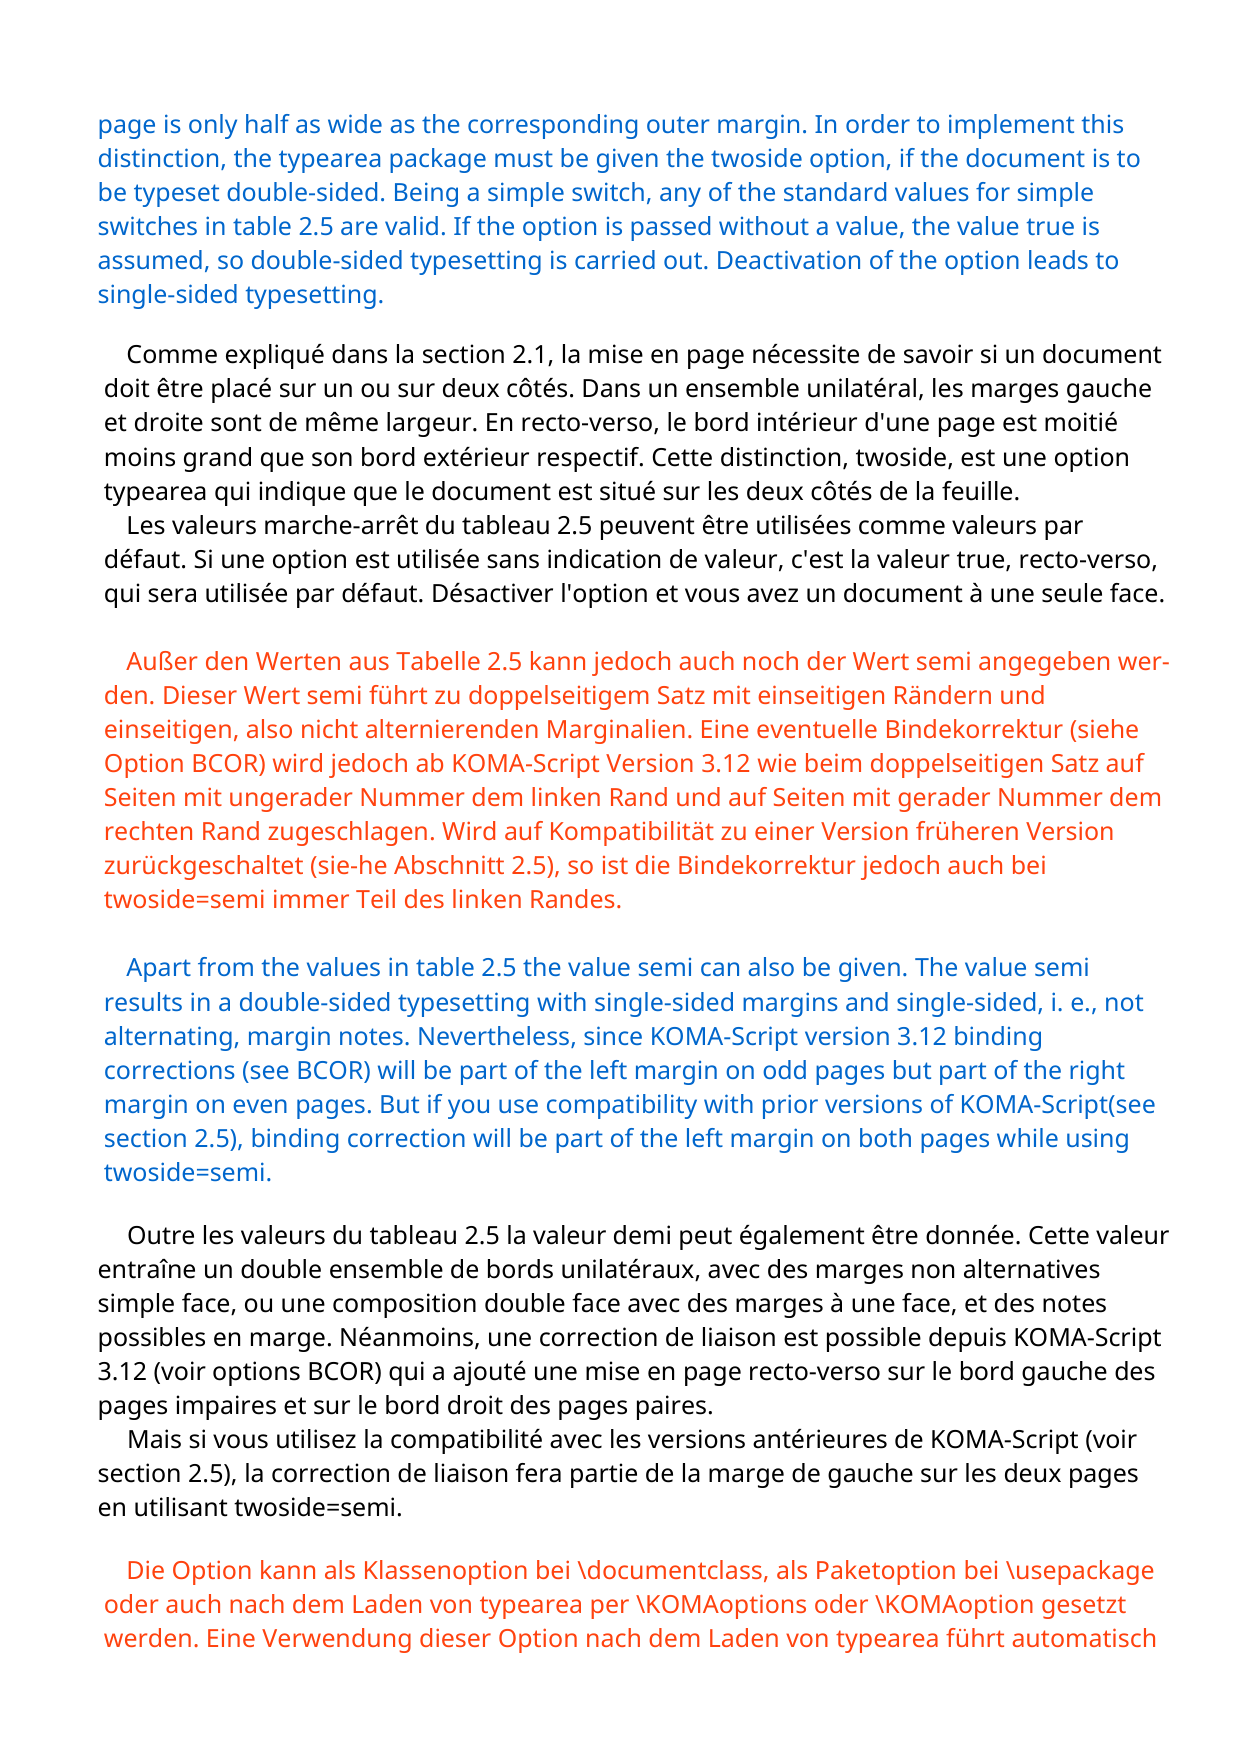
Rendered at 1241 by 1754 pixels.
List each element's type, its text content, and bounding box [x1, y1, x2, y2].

text Les valeurs marche-arrêt du tableau 2.5 peuvent être utilisées comme valeurs par défaut. Si une option est utilisée sans indication de valeur, c'est la valeur true, recto-verso, qui sera utilisée par défaut. Désactiver l'option et vous avez un document à une seule face. [104, 507, 1172, 609]
text page is only half as wide as the corresponding outer margin. In order to implement this distinction, the typearea package must be given the twoside option, if the document is to be typeset double-sided. Being a simple switch, any of the standard values for simple switches in table 2.5 are valid. If the option is passed without a value, the value true is assumed, so double-sided typesetting is carried out. Deactivation of the option leads to single-sided typesetting. [97, 106, 1172, 311]
text Außer den Werten aus Tabelle 2.5 kann jedoch auch noch der Wert semi angegeben wer-den. Dieser Wert semi führt zu doppelseitigem Satz mit einseitigen Rändern und einseitigen, also nicht alternierenden Marginalien. Eine eventuelle Bindekorrektur (siehe Option BCOR) wird jedoch ab KOMA-Script Version 3.12 wie beim doppelseitigen Satz auf Seiten mit ungerader Nummer dem linken Rand und auf Seiten mit gerader Nummer dem rechten Rand zugeschlagen. Wird auf Kompatibilität zu einer Version früheren Version zurückgeschaltet (sie-he Abschnitt 2.5), so ist die Bindekorrektur jedoch auch bei twoside=semi immer Teil des linken Randes. [104, 643, 1172, 916]
text Mais si vous utilisez la compatibilité avec les versions antérieures de KOMA-Script (voir section 2.5), la correction de liaison fera partie de la marge de gauche sur les deux pages en utilisant twoside=semi. [97, 1422, 1172, 1524]
text Outre les valeurs du tableau 2.5 la valeur demi peut également être donnée. Cette valeur entraîne un double ensemble de bords unilatéraux, avec des marges non alternatives simple face, ou une composition double face avec des marges à une face, et des notes possibles en marge. Néanmoins, une correction de liaison est possible depuis KOMA-Script 3.12 (voir options BCOR) qui a ajouté une mise en page recto-verso sur le bord gauche des pages impaires et sur le bord droit des pages paires. [97, 1217, 1172, 1422]
text Die Option kann als Klassenoption bei \documentclass, als Paketoption bei \usepackage oder auch nach dem Laden von typearea per \KOMAoptions oder \KOMAoption gesetzt werden. Eine Verwendung dieser Option nach dem Laden von typearea führt automatisch [104, 1553, 1172, 1655]
text Apart from the values in table 2.5 the value semi can also be given. The value semi results in a double-sided typesetting with single-sided margins and single-sided, i. e., not alternating, margin notes. Nevertheless, since KOMA-Script version 3.12 binding corrections (see BCOR) will be part of the left margin on odd pages but part of the right margin on even pages. But if you use compatibility with prior versions of KOMA-Script(see section 2.5), binding correction will be part of the left margin on both pages while using twoside=semi. [104, 950, 1172, 1188]
text Comme expliqué dans la section 2.1, la mise en page nécessite de savoir si un document doit être placé sur un ou sur deux côtés. Dans un ensemble unilatéral, les marges gauche et droite sont de même largeur. En recto-verso, le bord intérieur d'une page est moitié moins grand que son bord extérieur respectif. Cette distinction, twoside, est une option typearea qui indique que le document est situé sur les deux côtés de la feuille. [104, 337, 1172, 507]
